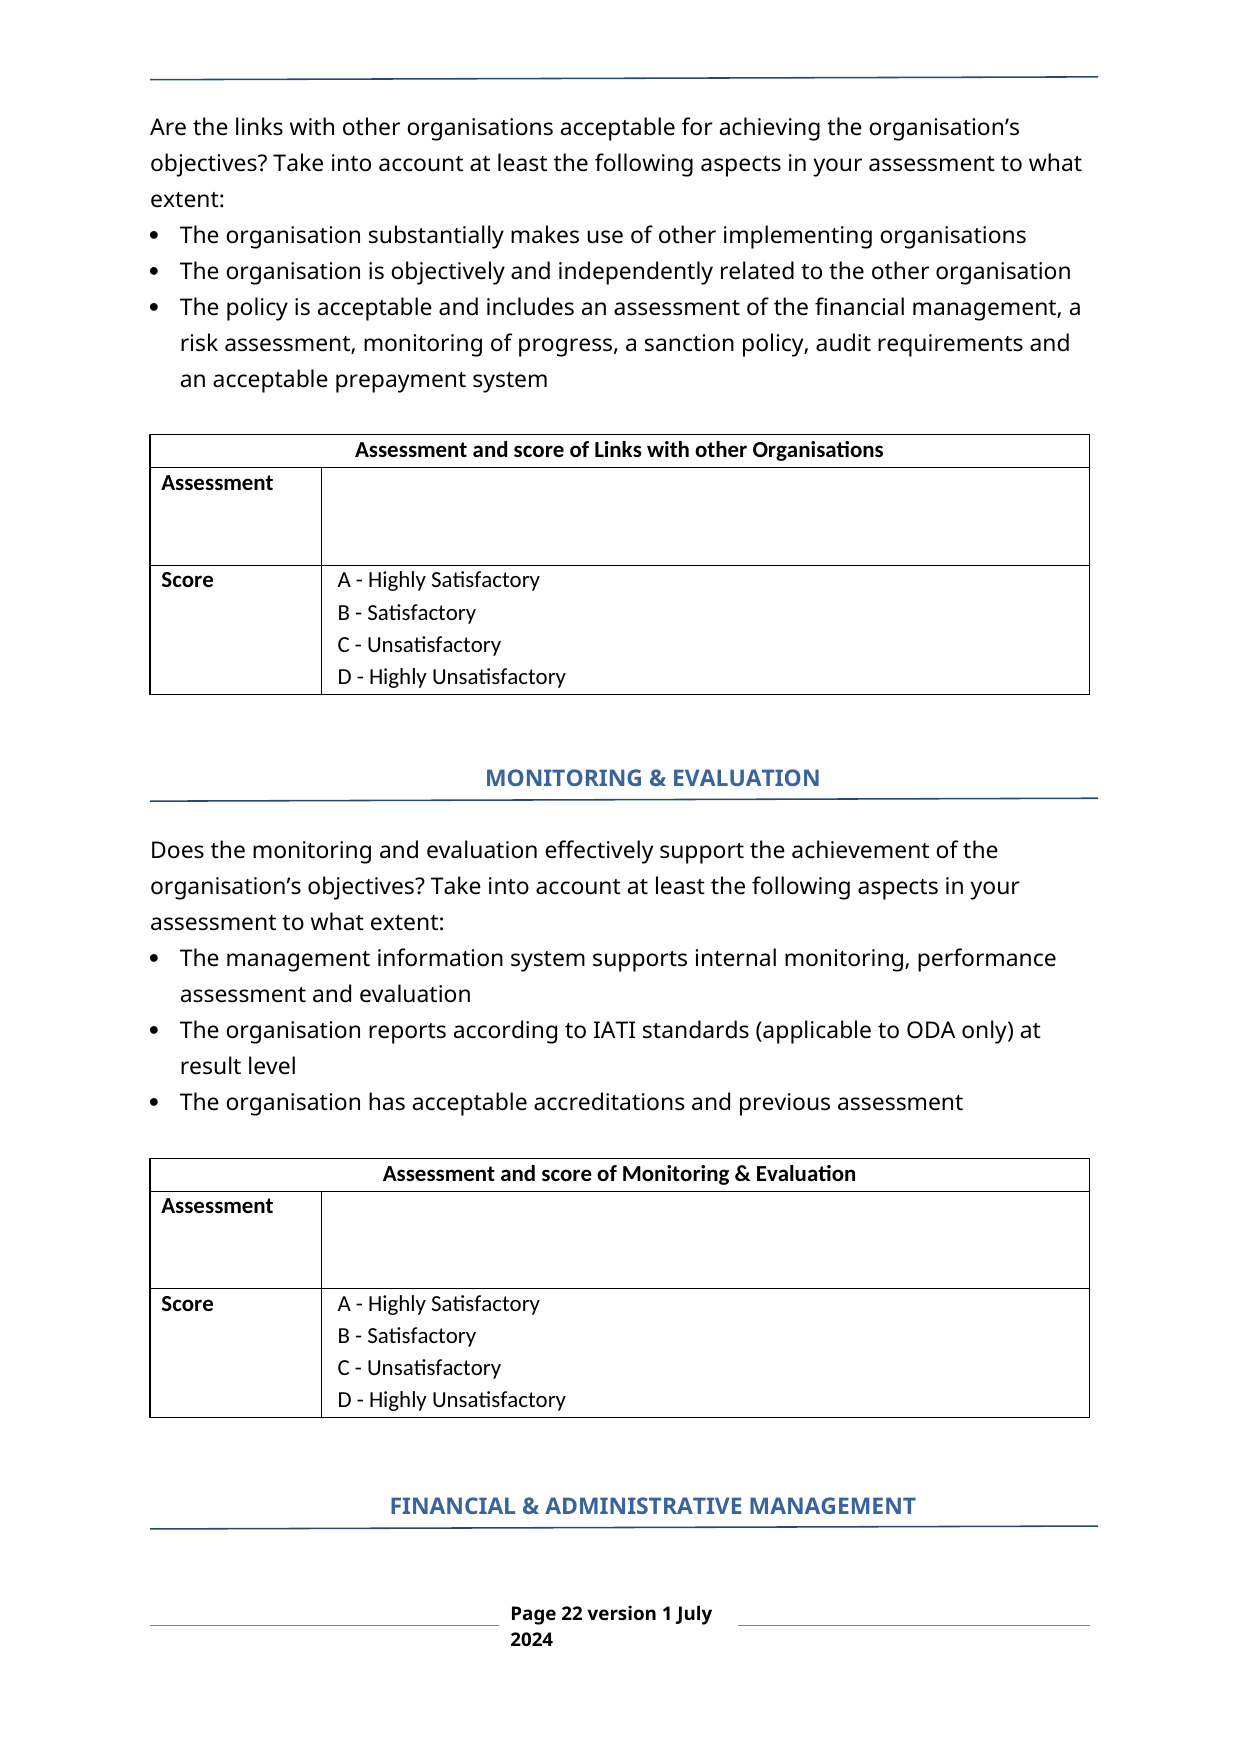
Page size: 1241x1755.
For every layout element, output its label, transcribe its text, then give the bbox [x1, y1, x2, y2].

subtitle FINANCIAL & ADMINISTRATIVE MANAGEMENT [150, 1490, 1090, 1521]
list The policy is acceptable and includes an assessment of the financial management, a risk assessment, monitoring of progress, a sanction policy, audit requirements and an acceptable prepayment system [150, 291, 1090, 394]
list The organisation has acceptable accreditations and previous assessment [150, 1086, 1090, 1117]
table_cell [322, 468, 1089, 564]
text Does the monitoring and evaluation effectively support the achievement of the organisation’s objectives? Take into account at least the following aspects in your assessment to what extent: [150, 800, 1090, 937]
table_cell Score [151, 566, 321, 694]
table_header Assessment and score of Monitoring & Evaluation [151, 1159, 1089, 1191]
table_cell A - Highly Satisfactory B - Satisfactory C - Unsatisfactory D - Highly Unsatisfactory [322, 566, 1089, 694]
table_cell Score [151, 1289, 321, 1417]
table_cell Assessment [151, 1192, 321, 1288]
table_cell A - Highly Satisfactory B - Satisfactory C - Unsatisfactory D - Highly Unsatisfactory [322, 1289, 1089, 1417]
table_header Assessment and score of Links with other Organisations [151, 435, 1089, 467]
subtitle MONITORING & EVALUATION [150, 762, 1090, 793]
table_cell Assessment [151, 468, 321, 564]
list The organisation substantially makes use of other implementing organisations [150, 219, 1090, 250]
list The organisation reports according to IATI standards (applicable to ODA only) at result level [150, 1014, 1090, 1081]
list The management information system supports internal monitoring, performance assessment and evaluation [150, 942, 1090, 1009]
table_cell [322, 1192, 1089, 1288]
text Are the links with other organisations acceptable for achieving the organisation’s objectives? Take into account at least the following aspects in your assessment to what extent: [150, 78, 1090, 214]
list The organisation is objectively and independently related to the other organisation [150, 255, 1090, 286]
